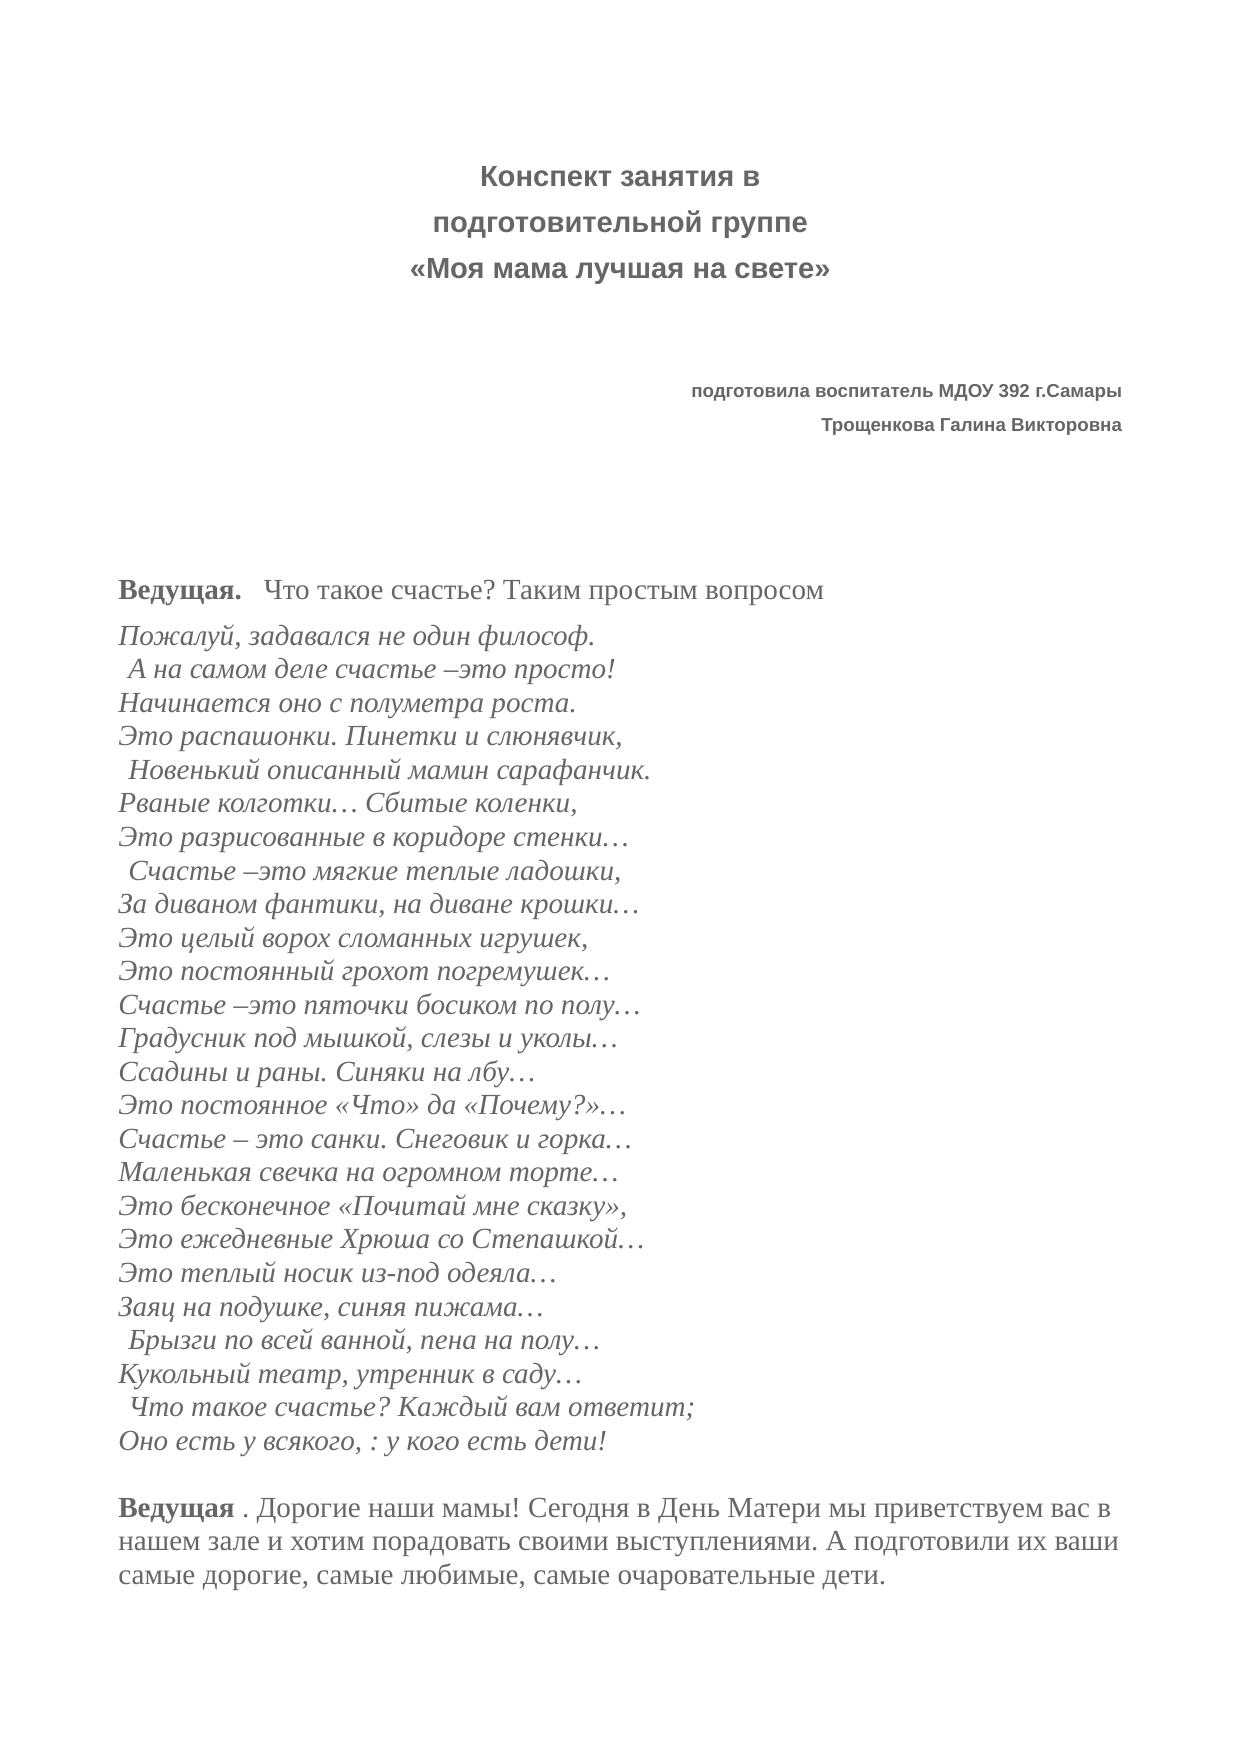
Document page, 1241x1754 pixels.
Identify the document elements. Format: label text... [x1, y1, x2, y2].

text Ссадины и раны. Синяки на лбу… [118, 1054, 1122, 1087]
text Это теплый носик из-под одеяла… [118, 1255, 1122, 1289]
text Трощенкова Галина Викторовна [118, 414, 1122, 436]
text Это бесконечное «Почитай мне сказку», [118, 1188, 1122, 1222]
text Новенький описанный мамин сарафанчик. [118, 752, 1122, 786]
text Ведущая. Что такое счастье? Таким простым вопросом [118, 572, 1122, 605]
text Оно есть у всякого, : у кого есть дети! [118, 1423, 1122, 1456]
text Это ежедневные Хрюша со Степашкой… [118, 1222, 1122, 1255]
text Рваные колготки… Сбитые коленки, [118, 786, 1122, 819]
text Это постоянный грохот погремушек… [118, 953, 1122, 987]
text Ведущая . Дорогие наши мамы! Сегодня в День Матери мы приветствуем вас в нашем зале и хотим порадовать своими выступлениями. А подготовили их ваши самые дорогие, самые любимые, самые очаровательные дети. [118, 1490, 1122, 1591]
text Маленькая свечка на огромном торте… [118, 1154, 1122, 1188]
text «Моя мама лучшая на свете» [118, 251, 1122, 285]
text А на самом деле счастье –это просто! [118, 651, 1122, 685]
text Это постоянное «Что» да «Почему?»… [118, 1087, 1122, 1121]
text Что такое счастье? Каждый вам ответит; [118, 1389, 1122, 1423]
text Начинается оно с полуметра роста. [118, 685, 1122, 718]
text Кукольный театр, утренник в саду… [118, 1356, 1122, 1389]
text Это целый ворох сломанных игрушек, [118, 920, 1122, 953]
text Градусник под мышкой, слезы и уколы… [118, 1020, 1122, 1054]
text Это разрисованные в коридоре стенки… [118, 819, 1122, 853]
text подготовительной группе [118, 205, 1122, 239]
text Это распашонки. Пинетки и слюнявчик, [118, 718, 1122, 752]
text Конспект занятия в [118, 159, 1122, 193]
text Счастье –это мягкие теплые ладошки, [118, 853, 1122, 886]
text Брызги по всей ванной, пена на полу… [118, 1322, 1122, 1356]
text За диваном фантики, на диване крошки… [118, 886, 1122, 920]
text Счастье –это пяточки босиком по полу… [118, 987, 1122, 1020]
text подготовила воспитатель МДОУ 392 г.Самары [118, 380, 1122, 402]
text Пожалуй, задавался не один философ. [118, 618, 1122, 651]
text Счастье – это санки. Снеговик и горка… [118, 1121, 1122, 1154]
text Заяц на подушке, синяя пижама… [118, 1289, 1122, 1322]
